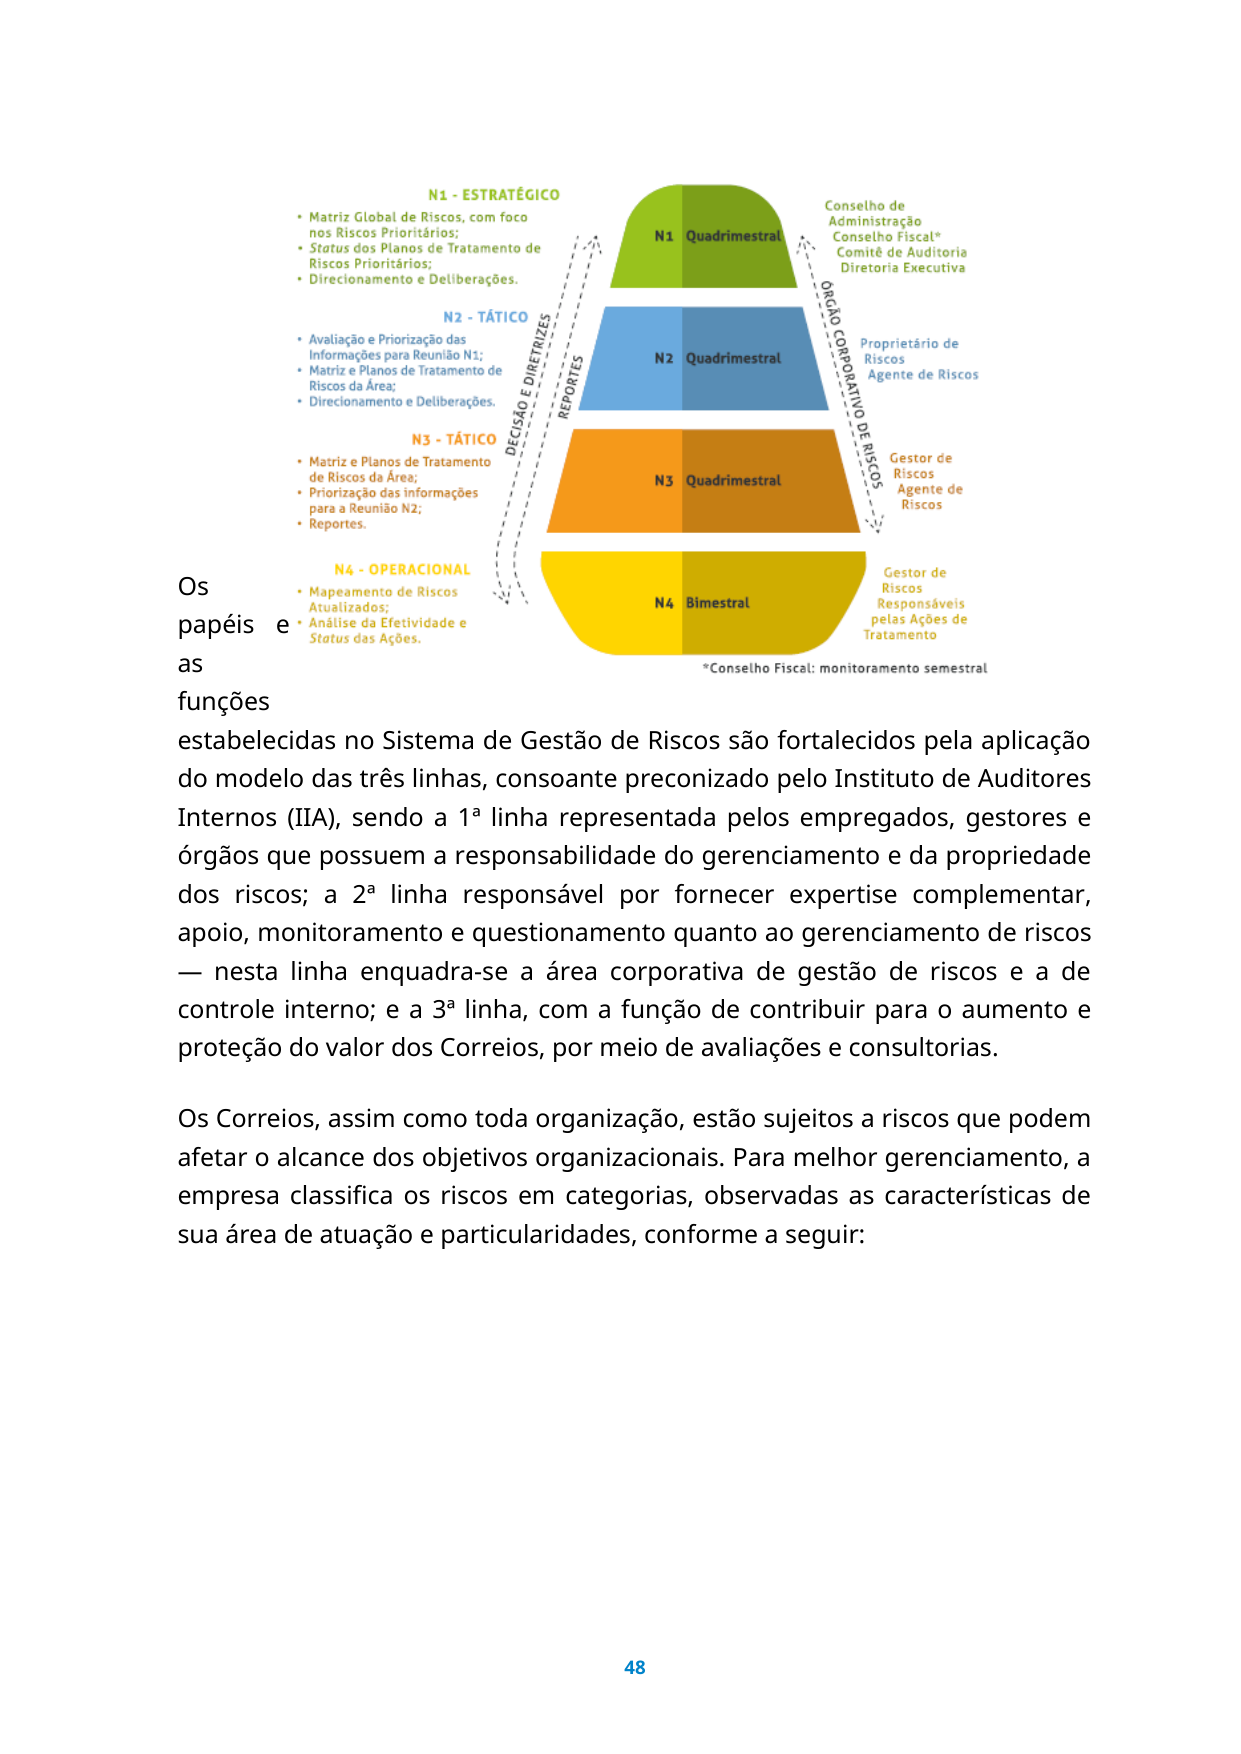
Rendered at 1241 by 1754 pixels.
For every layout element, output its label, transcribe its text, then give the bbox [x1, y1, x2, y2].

text Os papéis e as funções estabelecidas no Sistema de Gestão de Riscos são fortalecidos pela aplicação do modelo das três linhas, consoante preconizado pelo Instituto de Auditores Internos (IIA), sendo a 1ª linha representada pelos empregados, gestores e órgãos que possuem a responsabilidade do gerenciamento e da propriedade dos riscos; a 2ª linha responsável por fornecer expertise complementar, apoio, monitoramento e questionamento quanto ao gerenciamento de riscos ― nesta linha enquadra-se a área corporativa de gestão de riscos e a de controle interno; e a 3ª linha, com a função de contribuir para o aumento e proteção do valor dos Correios, por meio de avaliações e consultorias. [177, 564, 1092, 1064]
picture [289, 163, 996, 682]
text Os Correios, assim como toda organização, estão sujeitos a riscos que podem afetar o alcance dos objetivos organizacionais. Para melhor gerenciamento, a empresa classifica os riscos em categorias, observadas as características de sua área de atuação e particularidades, conforme a seguir: [177, 1097, 1092, 1250]
